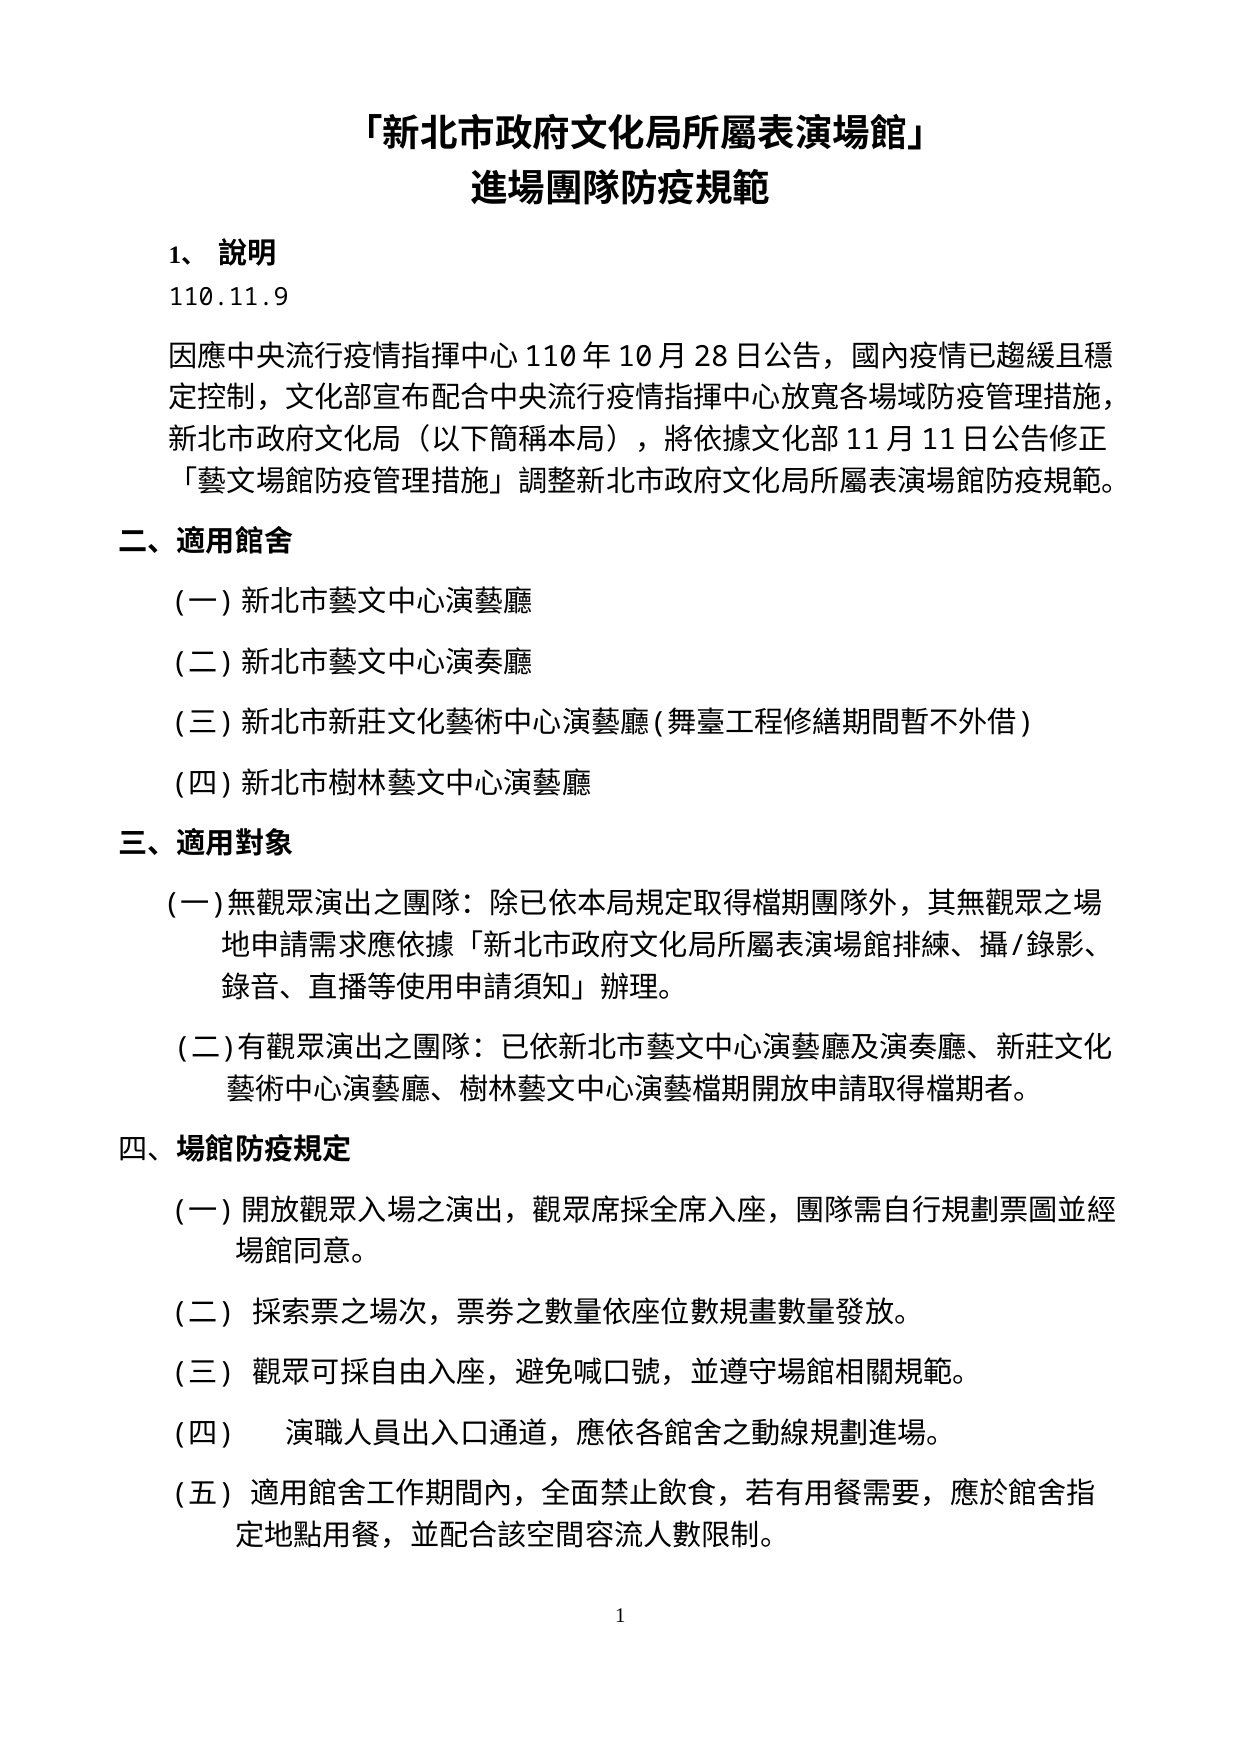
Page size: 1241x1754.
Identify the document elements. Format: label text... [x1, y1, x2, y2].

text (一) 開放觀眾入場之演出，觀眾席採全席入座，團隊需自行規劃票圖並經場館同意。 [118, 1187, 1122, 1270]
text 「新北市政府文化局所屬表演場館」 [118, 103, 1122, 158]
text (一) 新北市藝文中心演藝廳 [118, 578, 1122, 620]
text (二)有觀眾演出之團隊：已依新北市藝文中心演藝廳及演奏廳、新莊文化藝術中心演藝廳、樹林藝文中心演藝檔期開放申請取得檔期者。 [138, 1024, 1122, 1108]
text (二) 採索票之場次，票劵之數量依座位數規畫數量發放。 [118, 1289, 1122, 1331]
text (三) 觀眾可採自由入座，避免喊口號，並遵守場館相關規範。 [118, 1349, 1122, 1391]
text (一)無觀眾演出之團隊：除已依本局規定取得檔期團隊外，其無觀眾之場地申請需求應依據「新北市政府文化局所屬表演場館排練、攝/錄影、錄音、直播等使用申請須知」辦理。 [163, 881, 1122, 1006]
text 進場團隊防疫規範 [118, 158, 1122, 212]
text (五) 適用館舍工作期間內，全面禁止飲食，若有用餐需要，應於館舍指定地點用餐，並配合該空間容流人數限制。 [118, 1470, 1122, 1553]
text (四) 新北市樹林藝文中心演藝廳 [118, 760, 1122, 801]
text 二、適用館舍 [118, 518, 1122, 560]
text 四、場館防疫規定 [118, 1126, 1122, 1168]
text (二) 新北市藝文中心演奏廳 [118, 639, 1122, 681]
text (四) 演職人員出入口通道，應依各館舍之動線規劃進場。 [118, 1410, 1122, 1451]
list 說明 110.11.9 [168, 231, 1122, 314]
text 因應中央流行疫情指揮中心110年10月28日公告，國內疫情已趨緩且穩定控制，文化部宣布配合中央流行疫情指揮中心放寬各場域防疫管理措施，新北市政府文化局（以下簡稱本局），將依據文化部11月11日公告修正「藝文場館防疫管理措施」調整新北市政府文化局所屬表演場館防疫規範。 [168, 333, 1122, 499]
text 三、適用對象 [118, 820, 1122, 862]
text (三) 新北市新莊文化藝術中心演藝廳(舞臺工程修繕期間暫不外借) [118, 699, 1122, 741]
